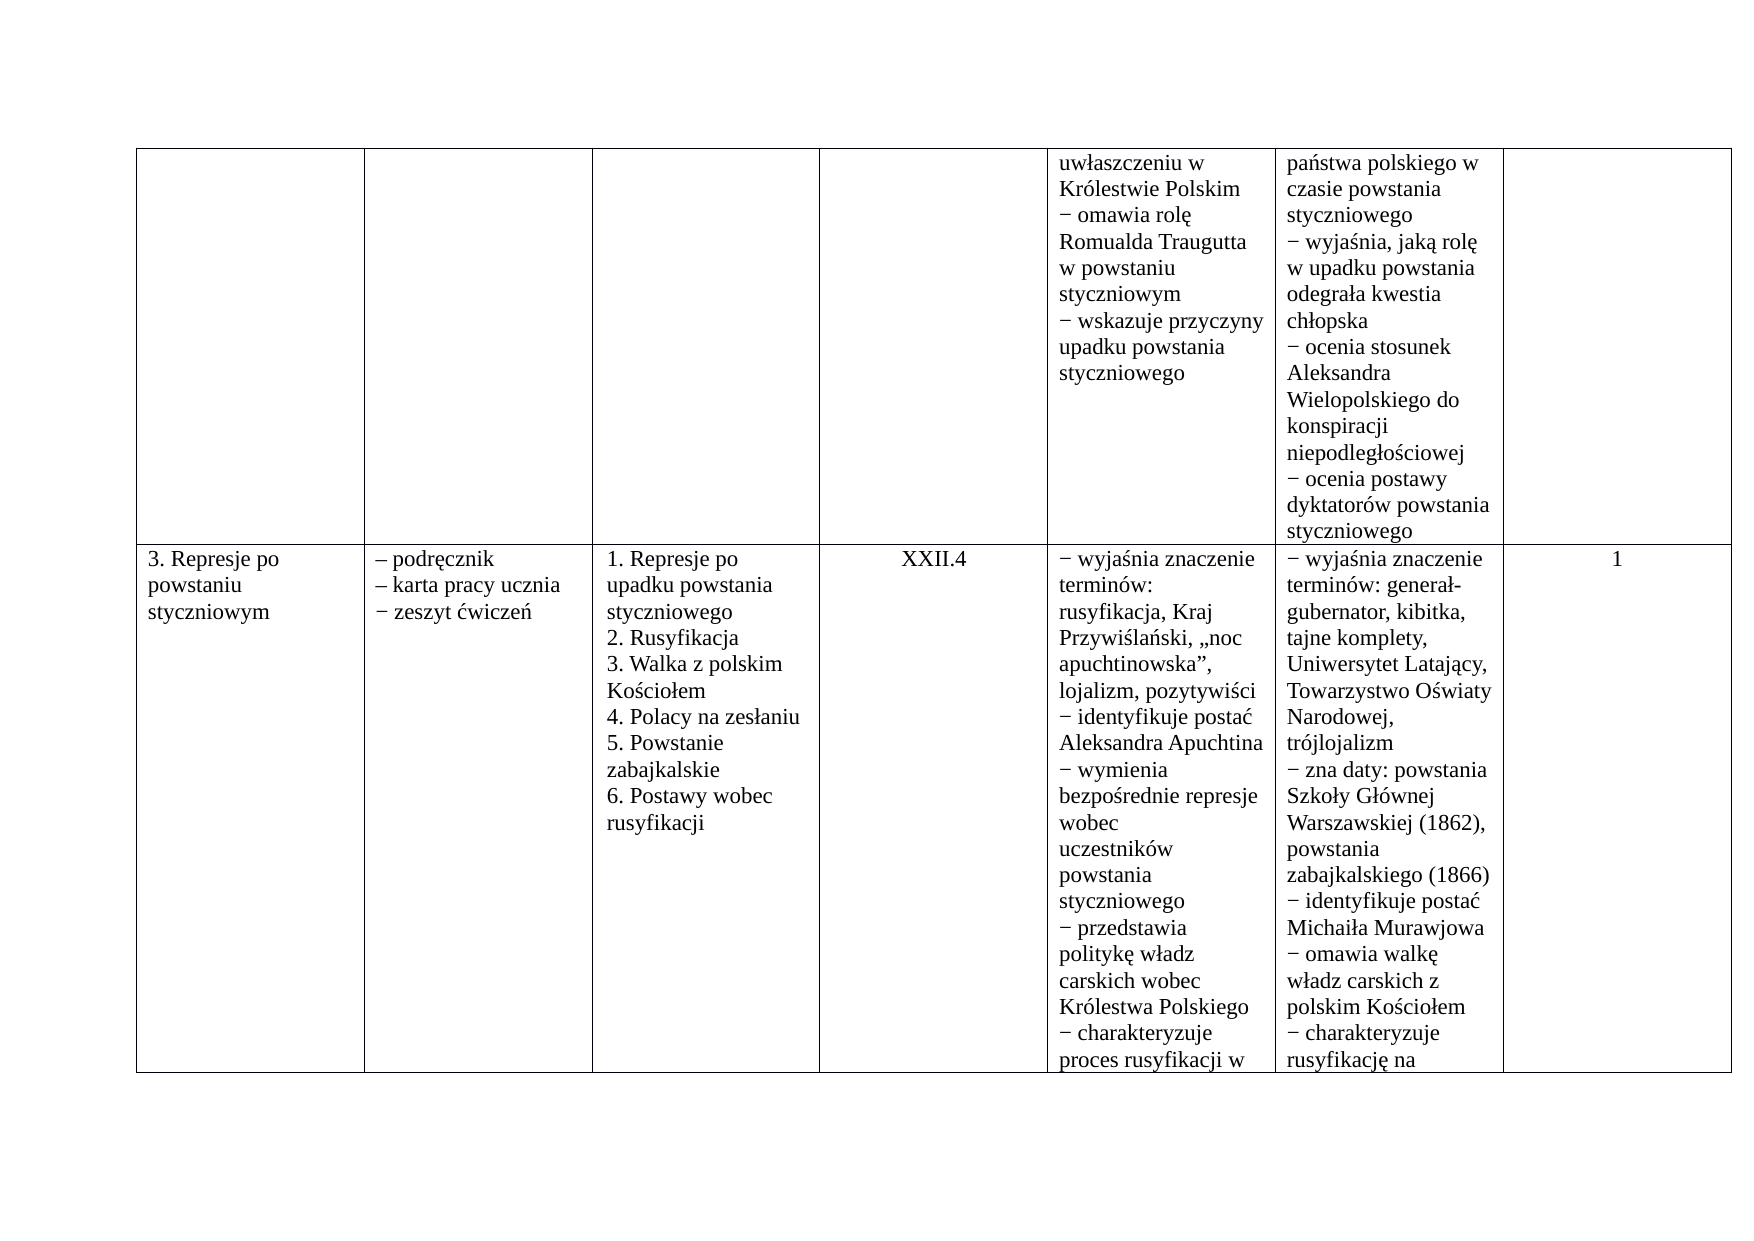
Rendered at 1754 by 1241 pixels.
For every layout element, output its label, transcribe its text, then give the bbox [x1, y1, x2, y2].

table_cell [1504, 149, 1731, 544]
table_cell – podręcznik – karta pracy ucznia − zeszyt ćwiczeń [365, 545, 592, 1072]
table_cell uwłaszczeniu w Królestwie Polskim − omawia rolę Romualda Traugutta w powstaniu styczniowym − wskazuje przyczyny upadku powstania styczniowego [1048, 149, 1275, 544]
table_cell [593, 149, 819, 544]
table_cell − wyjaśnia znaczenie terminów: generał-gubernator, kibitka, tajne komplety, Uniwersytet Latający, Towarzystwo Oświaty Narodowej, trójlojalizm − zna daty: powstania Szkoły Głównej Warszawskiej (1862), powstania zabajkalskiego (1866) − identyfikuje postać Michaiła Murawjowa − omawia walkę władz carskich z polskim Kościołem − charakteryzuje rusyfikację na [1276, 545, 1503, 1072]
table_cell 1. Represje po upadku powstania styczniowego 2. Rusyfikacja 3. Walka z polskim Kościołem 4. Polacy na zesłaniu 5. Powstanie zabajkalskie 6. Postawy wobec rusyfikacji [593, 545, 819, 1072]
table_cell [365, 149, 592, 544]
table_cell XXII.4 [820, 545, 1047, 1072]
table_cell 1 [1504, 545, 1731, 1072]
table_cell − wyjaśnia znaczenie terminów: rusyfikacja, Kraj Przywiślański, „noc apuchtinowska”, lojalizm, pozytywiści − identyfikuje postać Aleksandra Apuchtina − wymienia bezpośrednie represje wobec uczestników powstania styczniowego − przedstawia politykę władz carskich wobec Królestwa Polskiego − charakteryzuje proces rusyfikacji w [1048, 545, 1275, 1072]
table_cell państwa polskiego w czasie powstania styczniowego − wyjaśnia, jaką rolę w upadku powstania odegrała kwestia chłopska − ocenia stosunek Aleksandra Wielopolskiego do konspiracji niepodległościowej − ocenia postawy dyktatorów powstania styczniowego [1276, 149, 1503, 544]
table_cell [137, 149, 364, 544]
table_cell 3. Represje po powstaniu styczniowym [137, 545, 364, 1072]
table_cell [820, 149, 1047, 544]
